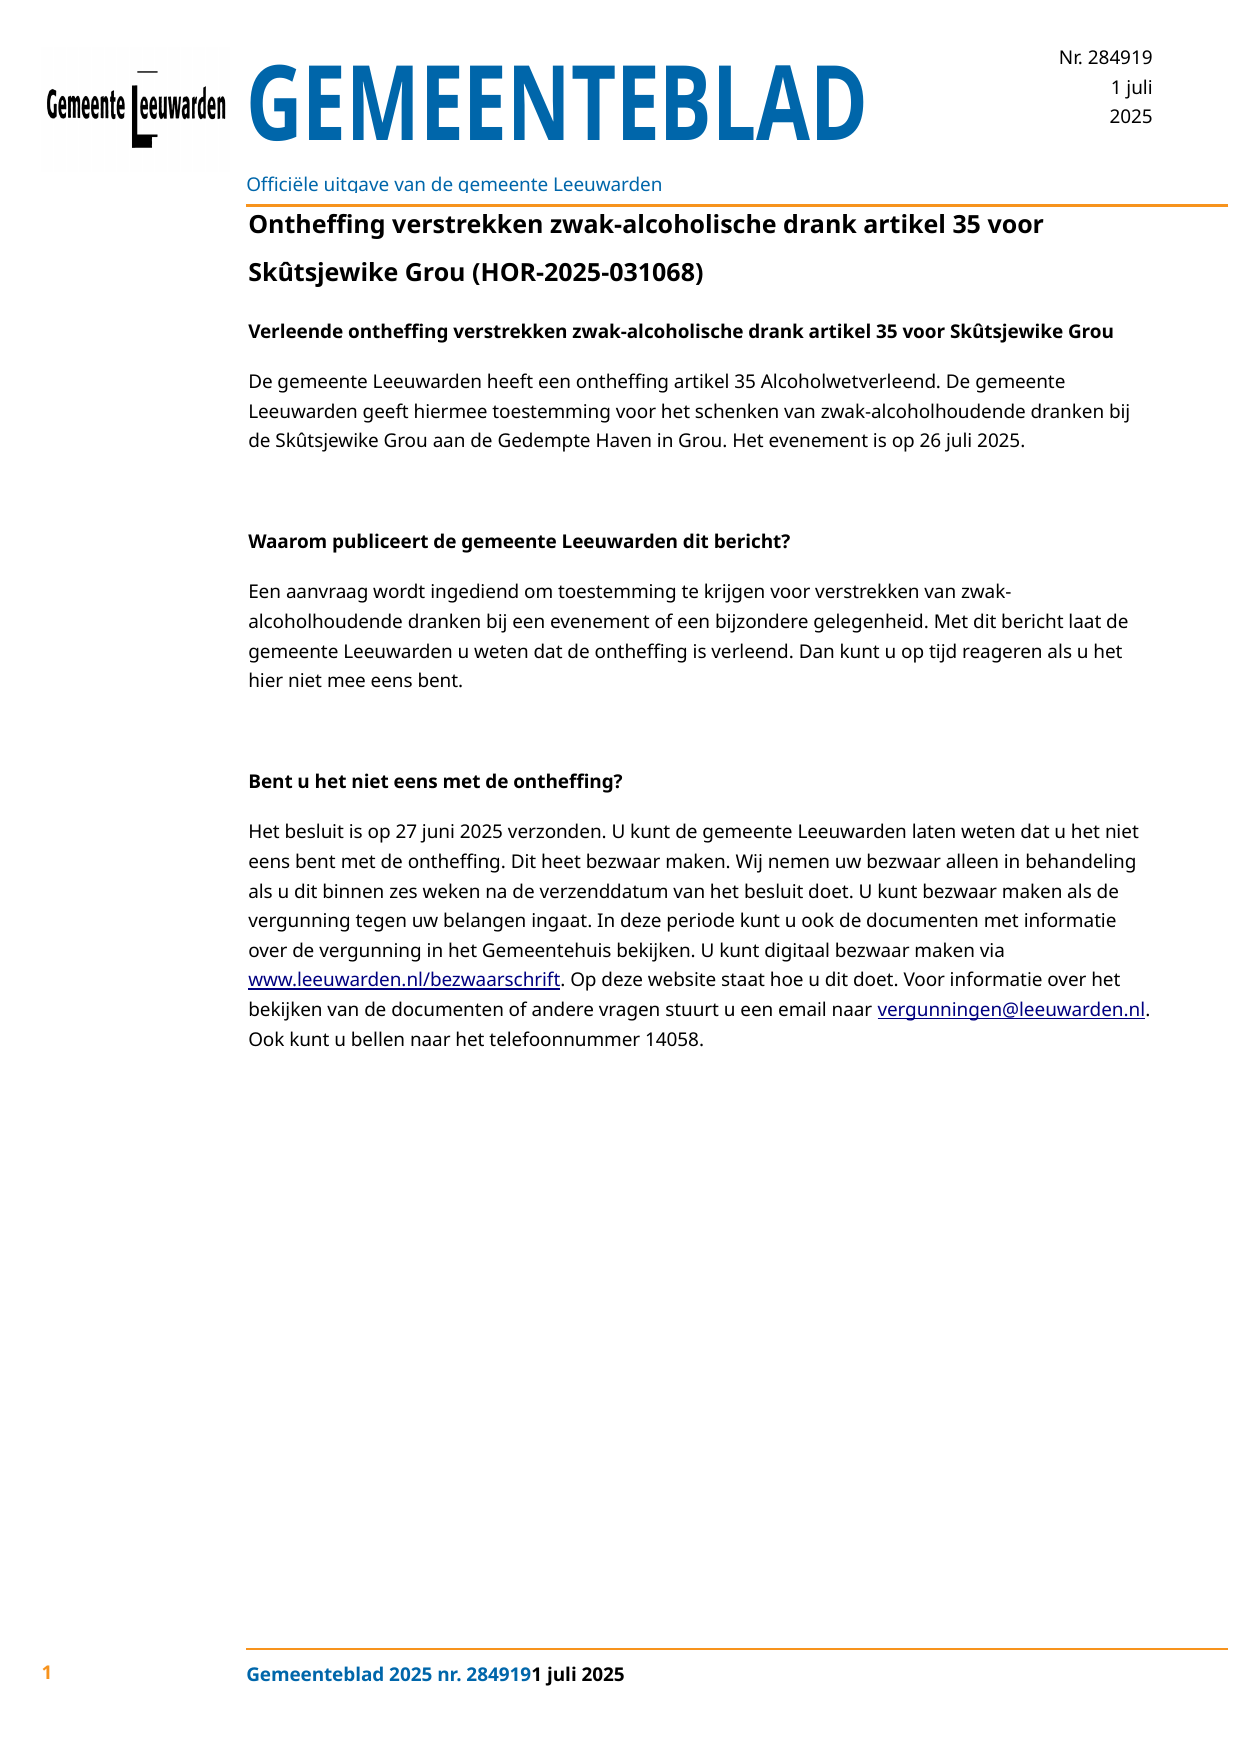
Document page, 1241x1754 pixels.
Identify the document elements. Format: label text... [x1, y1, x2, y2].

picture [41, 47, 231, 172]
text Waarom publiceert de gemeente Leeuwarden dit bericht? [248, 528, 1152, 554]
text Een aanvraag wordt ingediend om toestemming te krijgen voor verstrekken van zwak-alcoholhoudende dranken bij een evenement of een bijzondere gelegenheid. Met dit bericht laat de gemeente Leeuwarden u weten dat de ontheffing is verleend. Dan kunt u op tijd reageren als u het hier niet mee eens bent. [248, 579, 1152, 693]
text Verleende ontheffing verstrekken zwak-alcoholische drank artikel 35 voor Skûtsjewike Grou [248, 318, 1152, 344]
text Bent u het niet eens met de ontheffing? [248, 768, 1152, 794]
text Ontheffing verstrekken zwak-alcoholische drank artikel 35 voor Skûtsjewike Grou (HOR-2025-031068) [248, 207, 1152, 288]
text De gemeente Leeuwarden heeft een ontheffing artikel 35 Alcoholwetverleend. De gemeente Leeuwarden geeft hiermee toestemming voor het schenken van zwak-alcoholhoudende dranken bij de Skûtsjewike Grou aan de Gedempte Haven in Grou. Het evenement is op 26 juli 2025. [248, 368, 1152, 453]
text Het besluit is op 27 juni 2025 verzonden. U kunt de gemeente Leeuwarden laten weten dat u het niet eens bent met de ontheffing. Dit heet bezwaar maken. Wij nemen uw bezwaar alleen in behandeling als u dit binnen zes weken na de verzenddatum van het besluit doet. U kunt bezwaar maken als de vergunning tegen uw belangen ingaat. In deze periode kunt u ook de documenten met informatie over de vergunning in het Gemeentehuis bekijken. U kunt digitaal bezwaar maken via www.leeuwarden.nl/bezwaarschrift. Op deze website staat hoe u dit doet. Voor informatie over het bekijken van de documenten of andere vragen stuurt u een email naar vergunningen@leeuwarden.nl. Ook kunt u bellen naar het telefoonnummer 14058. [248, 819, 1152, 1052]
